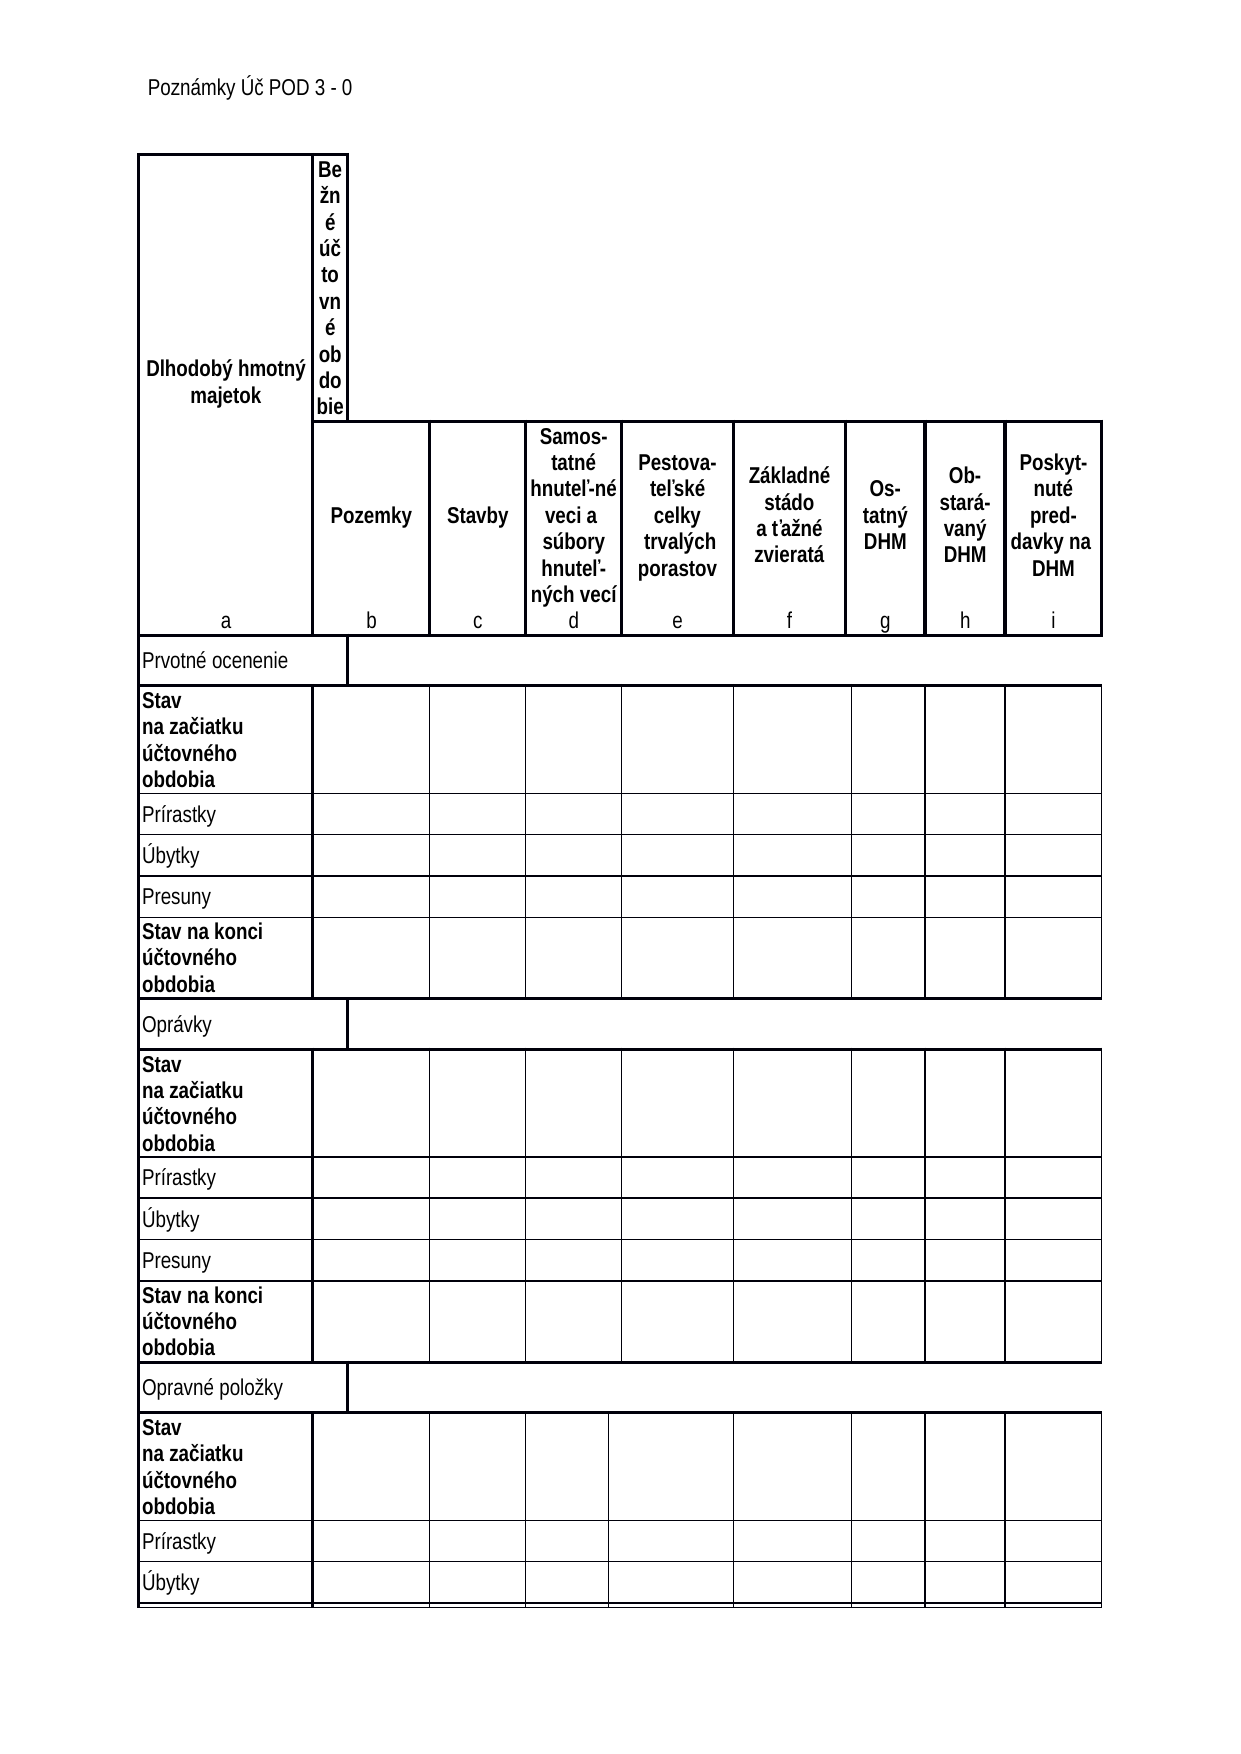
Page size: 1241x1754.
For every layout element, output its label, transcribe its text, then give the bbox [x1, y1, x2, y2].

table_cell e [623, 607, 732, 633]
table_cell c [431, 607, 524, 633]
table_cell [526, 1414, 608, 1519]
table_cell Samos-tatné hnuteľ-né veci a súbory hnuteľ-ných vecí [527, 423, 620, 607]
table_cell [852, 835, 924, 875]
table_cell [622, 687, 733, 792]
table_cell [526, 1158, 621, 1197]
table_cell Prírastky [140, 794, 311, 834]
table_cell [526, 1562, 608, 1602]
table_cell [1006, 918, 1101, 997]
table_cell Základné stádo a ťažné zvieratá [735, 423, 844, 607]
table_cell [734, 1199, 851, 1239]
table_cell [609, 1414, 733, 1519]
table_cell [926, 835, 1004, 875]
table_cell [1006, 1282, 1101, 1361]
table_cell [609, 1562, 733, 1602]
table_cell Stavby [431, 423, 524, 607]
table_cell [852, 1562, 924, 1602]
table_cell [852, 1414, 924, 1519]
table_cell [526, 687, 621, 792]
table_cell [526, 1521, 608, 1561]
table_cell [734, 794, 851, 834]
table_cell [734, 1240, 851, 1280]
table_cell Úbytky [140, 835, 311, 875]
table_cell [926, 687, 1004, 792]
table_cell [430, 835, 525, 875]
table_cell [1006, 1414, 1101, 1519]
table_cell Prírastky [140, 1521, 311, 1561]
table_cell [926, 1199, 1004, 1239]
table_cell [526, 877, 621, 916]
table_cell [526, 1051, 621, 1156]
table_cell [926, 794, 1004, 834]
table_cell [314, 1158, 429, 1197]
table_cell [852, 794, 924, 834]
table_cell [1006, 1199, 1101, 1239]
table_header Dlhodobý hmotný majetok [140, 156, 311, 607]
table_cell Poskyt-nuté pred-davky na DHM [1007, 423, 1100, 607]
table_cell [314, 1199, 429, 1239]
table_cell [852, 1282, 924, 1361]
table_cell [734, 687, 851, 792]
table_cell [1006, 794, 1101, 834]
table_cell [526, 1240, 621, 1280]
table_cell Presuny [140, 1240, 311, 1280]
table_cell [926, 1158, 1004, 1197]
table_cell Presuny [140, 877, 311, 916]
table_cell i [1007, 607, 1100, 633]
table_cell Opravné položky [140, 1364, 346, 1411]
table_cell [526, 918, 621, 997]
table_cell [314, 1414, 429, 1519]
table_cell [734, 835, 851, 875]
table_cell Ob-stará-vaný DHM [927, 423, 1003, 607]
table_cell [852, 1158, 924, 1197]
table_cell [1006, 835, 1101, 875]
table_cell [430, 687, 525, 792]
table_cell [314, 1562, 429, 1602]
table_cell [430, 1199, 525, 1239]
table_cell [430, 1158, 525, 1197]
table_cell [622, 918, 733, 997]
table_cell [430, 1414, 525, 1519]
table_cell [430, 1521, 525, 1561]
table_cell [430, 794, 525, 834]
table_cell [430, 1240, 525, 1280]
table_cell [526, 835, 621, 875]
table_cell g [847, 607, 923, 633]
table_cell [926, 877, 1004, 916]
table_cell [314, 687, 429, 792]
table_cell h [927, 607, 1003, 633]
table_cell Stav na začiatku účtovného obdobia [140, 1414, 311, 1519]
table_cell [1006, 1158, 1101, 1197]
table_cell [526, 1282, 621, 1361]
table_cell b [314, 607, 428, 633]
table_cell Pozemky [314, 423, 428, 607]
table_cell [609, 1521, 733, 1561]
table_cell [430, 918, 525, 997]
table_cell [734, 918, 851, 997]
table_cell Oprávky [140, 1000, 346, 1047]
table_cell [526, 1199, 621, 1239]
table_cell [926, 1240, 1004, 1280]
table_cell Pestova-teľské celky trvalých porastov [623, 423, 732, 607]
table_cell [430, 1282, 525, 1361]
table_cell Os-tatný DHM [847, 423, 923, 607]
table_cell Stav na konci účtovného obdobia [140, 1282, 311, 1361]
table_cell [734, 877, 851, 916]
table_cell [314, 794, 429, 834]
table_cell [852, 687, 924, 792]
table_cell [734, 1562, 851, 1602]
table_header Bežné účtovné obdobie [314, 156, 346, 419]
table_cell Úbytky [140, 1562, 311, 1602]
table_cell [1006, 687, 1101, 792]
table_cell Stav na konci účtovného obdobia [140, 918, 311, 997]
table_cell Prírastky [140, 1158, 311, 1197]
table_cell [734, 1051, 851, 1156]
table_cell [622, 1240, 733, 1280]
table_cell [1006, 1051, 1101, 1156]
table_cell [622, 1199, 733, 1239]
table_cell Stav na začiatku účtovného obdobia [140, 687, 311, 792]
table_cell [926, 1051, 1004, 1156]
table_cell [926, 1562, 1004, 1602]
table_cell [734, 1414, 851, 1519]
table_cell [314, 1521, 429, 1561]
table_cell [622, 835, 733, 875]
table_cell [314, 1240, 429, 1280]
table_cell [852, 1521, 924, 1561]
table_cell [314, 918, 429, 997]
table_cell [430, 877, 525, 916]
table_cell [314, 1282, 429, 1361]
table_cell [430, 1051, 525, 1156]
table_cell [926, 1414, 1004, 1519]
table_cell [314, 1051, 429, 1156]
table_cell [734, 1158, 851, 1197]
table_cell [852, 877, 924, 916]
table_cell a [140, 607, 311, 633]
table_cell [852, 1199, 924, 1239]
table_cell [314, 835, 429, 875]
table_cell [1006, 1240, 1101, 1280]
table_cell [926, 918, 1004, 997]
table_cell [734, 1282, 851, 1361]
table_cell [734, 1521, 851, 1561]
table_cell d [527, 607, 620, 633]
table_cell [430, 1562, 525, 1602]
table_cell Prvotné ocenenie [140, 637, 346, 684]
table_cell [926, 1282, 1004, 1361]
table_cell [852, 1051, 924, 1156]
table_cell [1006, 1521, 1101, 1561]
table_cell [926, 1521, 1004, 1561]
table_cell Stav na začiatku účtovného obdobia [140, 1051, 311, 1156]
table_cell [622, 877, 733, 916]
table_cell [852, 918, 924, 997]
table_cell [622, 1158, 733, 1197]
table_cell [622, 794, 733, 834]
table_cell [1006, 877, 1101, 916]
table_cell Úbytky [140, 1199, 311, 1239]
table_cell [622, 1051, 733, 1156]
table_cell [852, 1240, 924, 1280]
table_cell [314, 877, 429, 916]
table_cell [622, 1282, 733, 1361]
table_cell f [735, 607, 844, 633]
table_cell [526, 794, 621, 834]
table_cell [1006, 1562, 1101, 1602]
